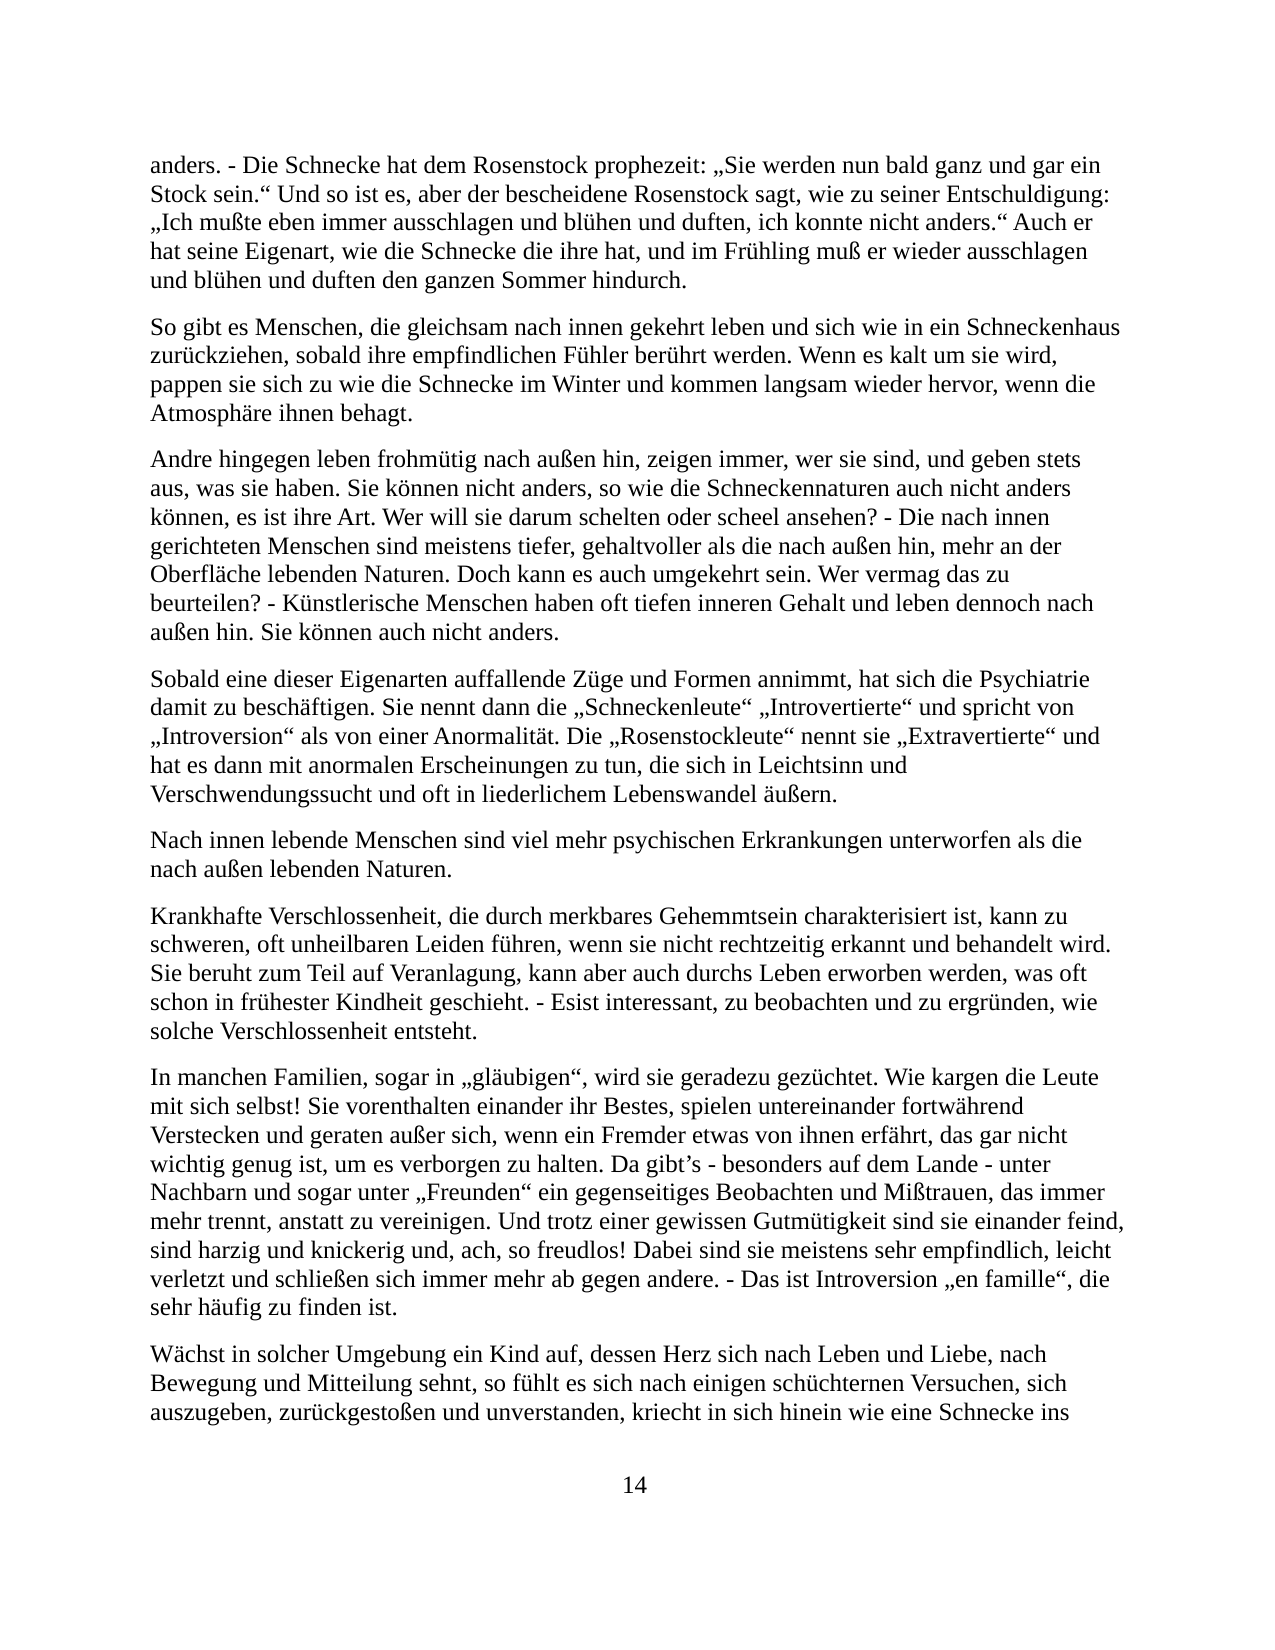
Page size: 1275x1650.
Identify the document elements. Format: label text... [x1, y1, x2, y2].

text So gibt es Menschen, die gleichsam nach innen gekehrt leben und sich wie in ein Schneckenhaus zurückziehen, sobald ihre empfindlichen Fühler berührt werden. Wenn es kalt um sie wird, pappen sie sich zu wie die Schnecke im Winter und kommen langsam wieder hervor, wenn die Atmosphäre ihnen behagt. [150, 312, 1125, 427]
text In manchen Familien, sogar in „gläubigen“, wird sie geradezu gezüchtet. Wie kargen die Leute mit sich selbst! Sie vorenthalten einander ihr Bestes, spielen untereinander fortwährend Verstecken und geraten außer sich, wenn ein Fremder etwas von ihnen erfährt, das gar nicht wichtig genug ist, um es verborgen zu halten. Da gibt’s - besonders auf dem Lande - unter Nachbarn und sogar unter „Freunden“ ein gegenseitiges Beobachten und Mißtrauen, das immer mehr trennt, anstatt zu vereinigen. Und trotz einer gewissen Gutmütigkeit sind sie einander feind, sind harzig und knickerig und, ach, so freudlos! Dabei sind sie meistens sehr empfindlich, leicht verletzt und schließen sich immer mehr ab gegen andere. - Das ist Introversion „en famille“, die sehr häufig zu finden ist. [150, 1062, 1125, 1321]
text Wächst in solcher Umgebung ein Kind auf, dessen Herz sich nach Leben und Liebe, nach Bewegung und Mitteilung sehnt, so fühlt es sich nach einigen schüchternen Versuchen, sich auszugeben, zurückgestoßen und unverstanden, kriecht in sich hinein wie eine Schnecke ins [150, 1339, 1125, 1425]
text Sobald eine dieser Eigenarten auffallende Züge und Formen annimmt, hat sich die Psychiatrie damit zu beschäftigen. Sie nennt dann die „Schneckenleute“ „Introvertierte“ und spricht von „Introversion“ als von einer Anormalität. Die „Rosenstockleute“ nennt sie „Extravertierte“ und hat es dann mit anormalen Erscheinungen zu tun, die sich in Leichtsinn und Verschwendungssucht und oft in liederlichem Lebenswandel äußern. [150, 664, 1125, 807]
text anders. - Die Schnecke hat dem Rosenstock prophezeit: „Sie werden nun bald ganz und gar ein Stock sein.“ Und so ist es, aber der bescheidene Rosenstock sagt, wie zu seiner Entschuldigung: „Ich mußte eben immer ausschlagen und blühen und duften, ich konnte nicht anders.“ Auch er hat seine Eigenart, wie die Schnecke die ihre hat, und im Frühling muß er wieder ausschlagen und blühen und duften den ganzen Sommer hindurch. [150, 150, 1125, 294]
text Krankhafte Verschlossenheit, die durch merkbares Gehemmtsein charakterisiert ist, kann zu schweren, oft unheilbaren Leiden führen, wenn sie nicht rechtzeitig erkannt und behandelt wird. Sie beruht zum Teil auf Veranlagung, kann aber auch durchs Leben erworben werden, was oft schon in frühester Kindheit geschieht. - Esist interessant, zu beobachten und zu ergründen, wie solche Verschlossenheit entsteht. [150, 901, 1125, 1044]
text Andre hingegen leben frohmütig nach außen hin, zeigen immer, wer sie sind, und geben stets aus, was sie haben. Sie können nicht anders, so wie die Schneckennaturen auch nicht anders können, es ist ihre Art. Wer will sie darum schelten oder scheel ansehen? - Die nach innen gerichteten Menschen sind meistens tiefer, gehaltvoller als die nach außen hin, mehr an der Oberfläche lebenden Naturen. Doch kann es auch umgekehrt sein. Wer vermag das zu beurteilen? - Künstlerische Menschen haben oft tiefen inneren Gehalt und leben dennoch nach außen hin. Sie können auch nicht anders. [150, 444, 1125, 646]
text Nach innen lebende Menschen sind viel mehr psychischen Erkrankungen unterworfen als die nach außen lebenden Naturen. [150, 825, 1125, 883]
